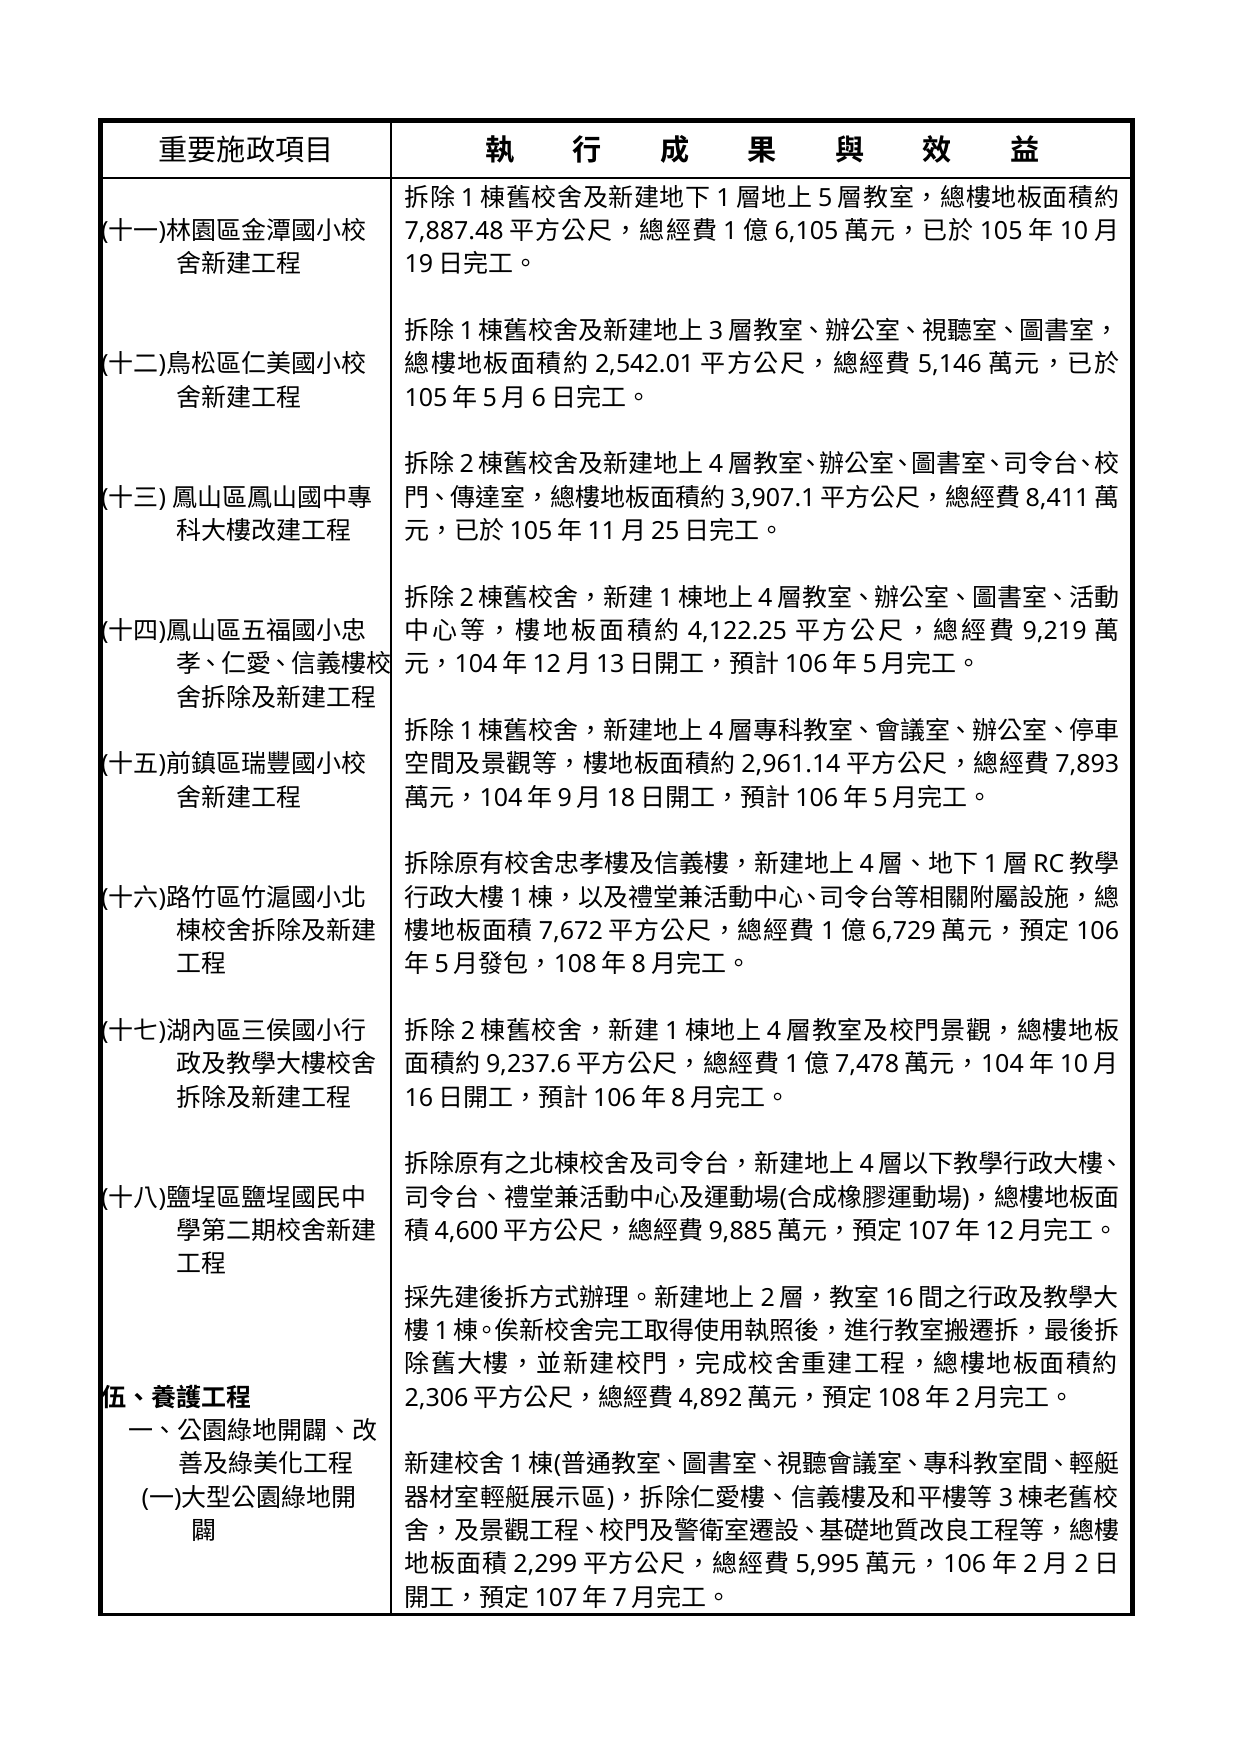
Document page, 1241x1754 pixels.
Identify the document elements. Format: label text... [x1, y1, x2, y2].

table_cell 拆除1棟舊校舍及新建地下1層地上5層教室，總樓地板面積約7,887.48平方公尺，總經費1億6,105萬元，已於105年10月19日完工。 拆除1棟舊校舍及新建地上3層教室、辦公室、視聽室、圖書室，總樓地板面積約2,542.01平方公尺，總經費5,146萬元，已於105年5月6日完工。 拆除2棟舊校舍及新建地上4層教室、辦公室、圖書室、司令台、校門、傳達室，總樓地板面積約3,907.1平方公尺，總經費8,411萬元，已於105年11月25日完工。 拆除2棟舊校舍，新建1棟地上4層教室、辦公室、圖書室、活動中心等，樓地板面積約4,122.25平方公尺，總經費9,219萬元，104年12月13日開工，預計106年5月完工。 拆除1棟舊校舍，新建地上4層專科教室、會議室、辦公室、停車空間及景觀等，樓地板面積約2,961.14平方公尺，總經費7,893萬元，104年9月18日開工，預計106年5月完工。 拆除原有校舍忠孝樓及信義樓，新建地上4層、地下1層RC教學行政大樓1棟，以及禮堂兼活動中心、司令台等相關附屬設施，總樓地板面積7,672平方公尺，總經費1億6,729萬元，預定106年5月發包，108年8月完工。 拆除2棟舊校舍，新建1棟地上4層教室及校門景觀，總樓地板面積約9,237.6平方公尺，總經費1億7,478萬元，104年10月16日開工，預計106年8月完工。 拆除原有之北棟校舍及司令台，新建地上4層以下教學行政大樓、司令台、禮堂兼活動中心及運動場(合成橡膠運動場)，總樓地板面積4,600平方公尺，總經費9,885萬元，預定107年12月完工。 採先建後拆方式辦理。新建地上2層，教室16間之行政及教學大樓1棟。俟新校舍完工取得使用執照後，進行教室搬遷拆，最後拆除舊大樓，並新建校門，完成校舍重建工程，總樓地板面積約2,306平方公尺，總經費4,892萬元，預定108年2月完工。 新建校舍1棟(普通教室、圖書室、視聽會議室、專科教室間、輕艇器材室輕艇展示區)，拆除仁愛樓、信義樓及和平樓等3棟老舊校舍，及景觀工程、校門及警衛室遷設、基礎地質改良工程等，總樓地板面積2,299平方公尺，總經費5,995萬元，106年2月2日開工，預定107年7月完工。 [392, 179, 1130, 1613]
table_header 重要施政項目 [103, 123, 390, 177]
table_header 執 行 成 果 與 效 益 [392, 123, 1130, 177]
table_cell (十一)林園區金潭國小校舍新建工程 (十二)鳥松區仁美國小校舍新建工程 (十三) 鳳山區鳳山國中專科大樓改建工程 (十四)鳳山區五福國小忠孝、仁愛、信義樓校舍拆除及新建工程 (十五)前鎮區瑞豐國小校舍新建工程 (十六)路竹區竹滬國小北棟校舍拆除及新建工程 (十七)湖內區三侯國小行政及教學大樓校舍拆除及新建工程 (十八)鹽埕區鹽埕國民中學第二期校舍新建工程 伍、養護工程 一、公園綠地開闢、改善及綠美化工程 (一)大型公園綠地開闢 [103, 179, 390, 1613]
